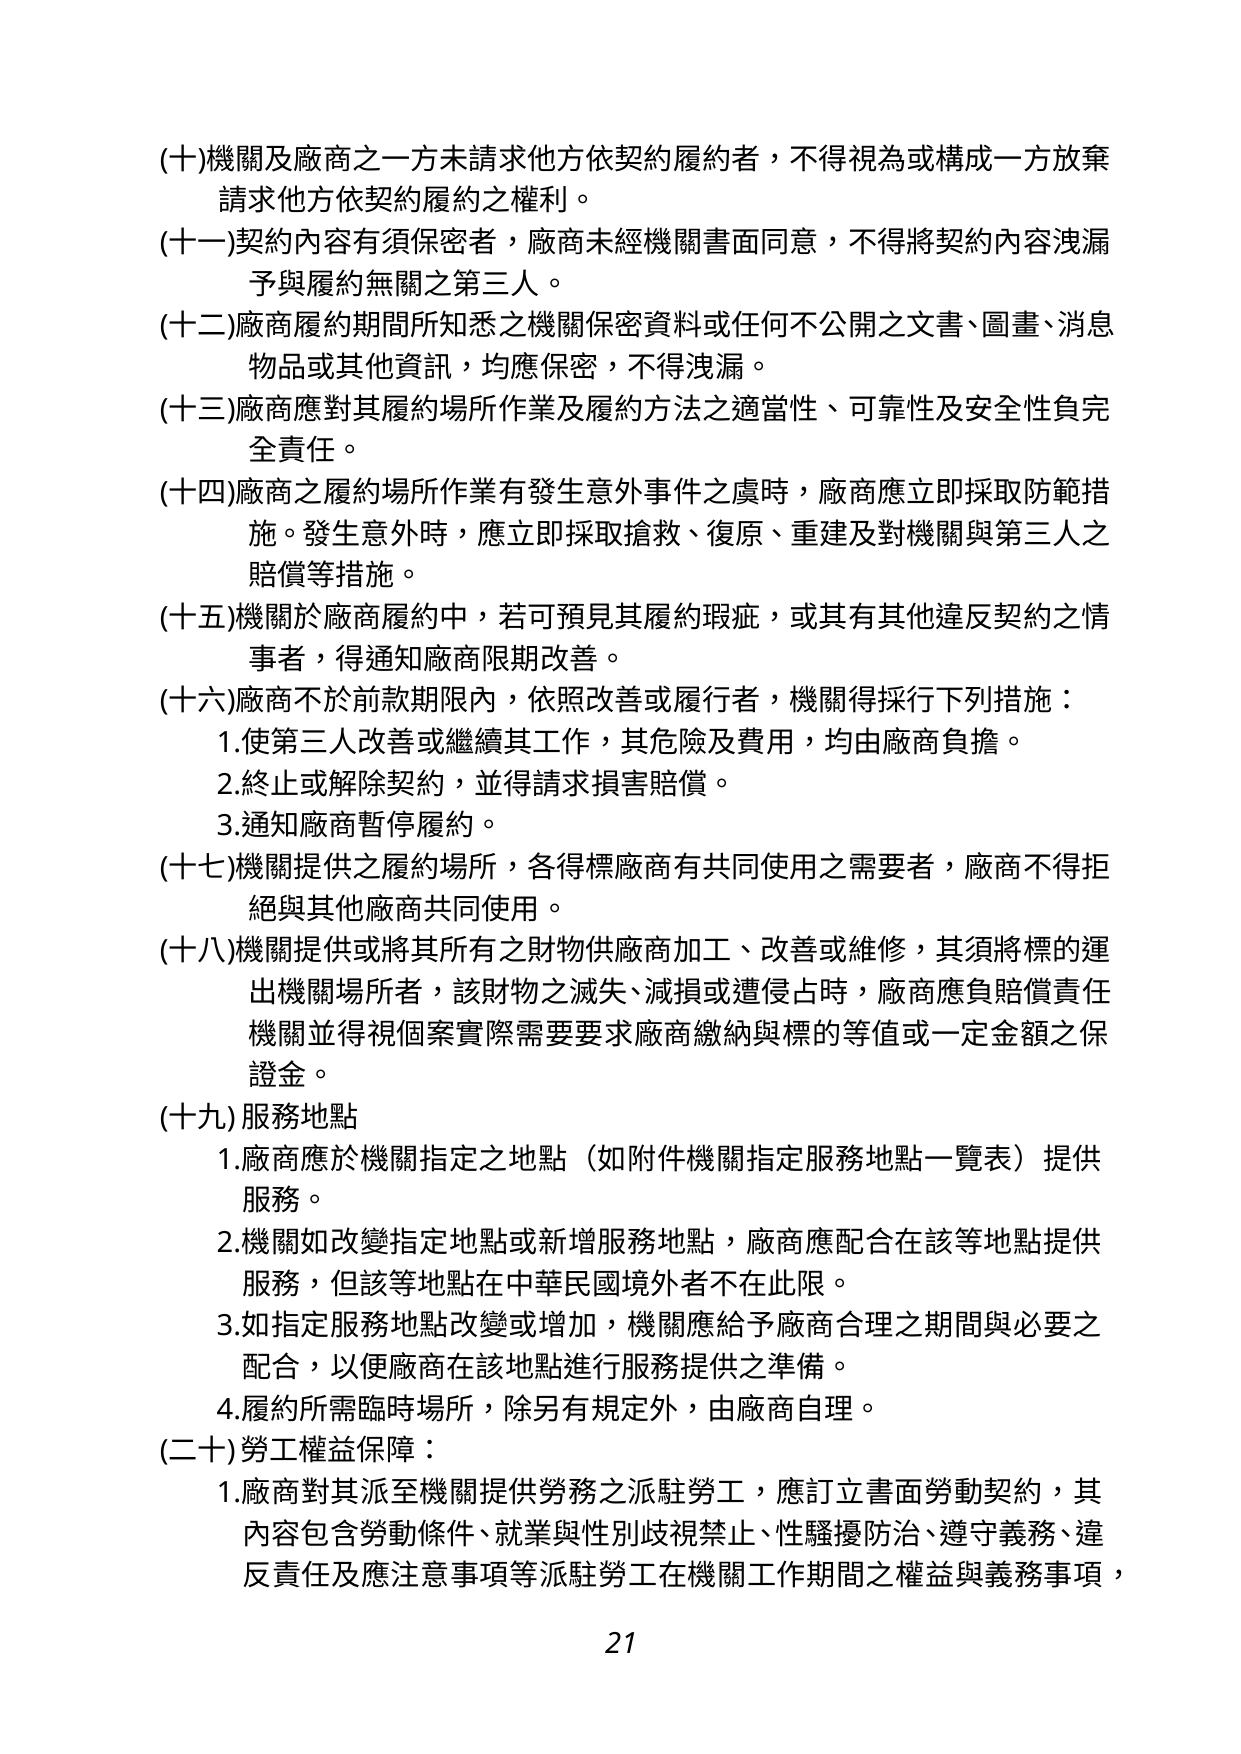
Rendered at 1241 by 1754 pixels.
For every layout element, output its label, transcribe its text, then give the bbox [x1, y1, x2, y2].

text (十四)廠商之履約場所作業有發生意外事件之虞時，廠商應立即採取防範措施。發生意外時，應立即採取搶救、復原、重建及對機關與第三人之賠償等措施。 [159, 469, 1110, 594]
text 2.終止或解除契約，並得請求損害賠償。 [216, 761, 1104, 802]
text (十五)機關於廠商履約中，若可預見其履約瑕疵，或其有其他違反契約之情事者，得通知廠商限期改善。 [159, 594, 1110, 677]
text (十七)機關提供之履約場所，各得標廠商有共同使用之需要者，廠商不得拒絕與其他廠商共同使用。 [159, 844, 1110, 927]
text 1.使第三人改善或繼續其工作，其危險及費用，均由廠商負擔。 [216, 719, 1104, 761]
text (十六)廠商不於前款期限內，依照改善或履行者，機關得採行下列措施： [159, 677, 1110, 719]
text (二十) 勞工權益保障： [159, 1427, 1110, 1469]
text (十三)廠商應對其履約場所作業及履約方法之適當性、可靠性及安全性負完全責任。 [159, 386, 1110, 469]
text 4.履約所需臨時場所，除另有規定外，由廠商自理。 [216, 1386, 1104, 1427]
text (十二)廠商履約期間所知悉之機關保密資料或任何不公開之文書、圖畫、消息、物品或其他資訊，均應保密，不得洩漏。 [159, 302, 1110, 386]
text (十八)機關提供或將其所有之財物供廠商加工、改善或維修，其須將標的運出機關場所者，該財物之滅失、減損或遭侵占時，廠商應負賠償責任。機關並得視個案實際需要要求廠商繳納與標的等值或一定金額之保證金。 [159, 927, 1110, 1094]
text (十九) 服務地點 [159, 1094, 1110, 1136]
text (十)機關及廠商之一方未請求他方依契約履約者，不得視為或構成一方放棄請求他方依契約履約之權利。 [159, 136, 1110, 219]
text 2.機關如改變指定地點或新增服務地點，廠商應配合在該等地點提供服務，但該等地點在中華民國境外者不在此限。 [216, 1219, 1104, 1302]
text (十一)契約內容有須保密者，廠商未經機關書面同意，不得將契約內容洩漏予與履約無關之第三人。 [159, 219, 1110, 302]
text 1.廠商應於機關指定之地點（如附件機關指定服務地點一覽表）提供服務。 [216, 1136, 1104, 1219]
text 3.如指定服務地點改變或增加，機關應給予廠商合理之期間與必要之配合，以便廠商在該地點進行服務提供之準備。 [216, 1302, 1104, 1386]
text 1.廠商對其派至機關提供勞務之派駐勞工，應訂立書面勞動契約，其內容包含勞動條件、就業與性別歧視禁止、性騷擾防治、遵守義務、違反責任及應注意事項等派駐勞工在機關工作期間之權益與義務事項，並將該契約影本於簽約後_____工作天（由機關衡酌個案情形自行填列；未載明者，為10工作天）內或機關另外通知之期限內送機關備查，如履約期間勞動契約有變更者，亦同。勞動契約如有缺漏或違反相關勞動法令，機關應要求廠商補正。 [216, 1469, 1104, 1594]
text 3.通知廠商暫停履約。 [216, 802, 1104, 844]
